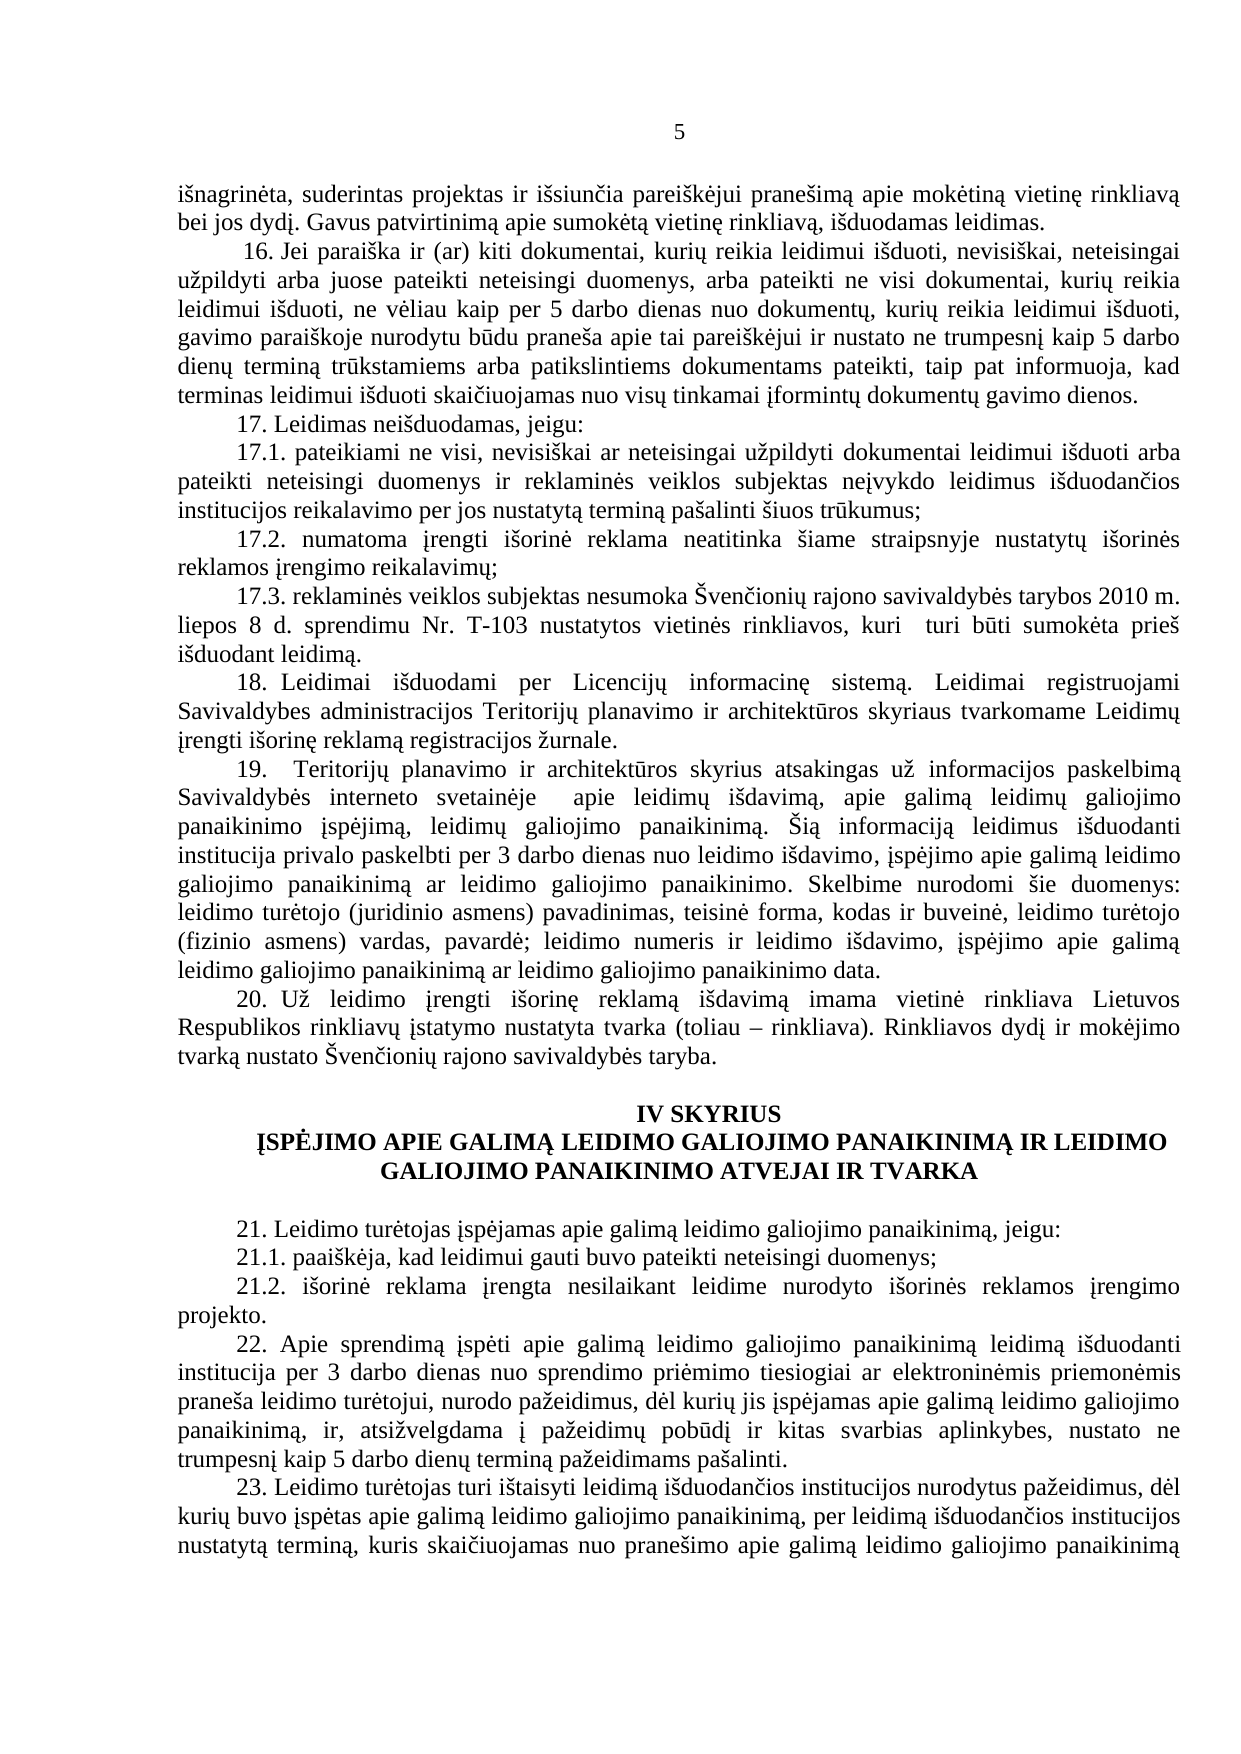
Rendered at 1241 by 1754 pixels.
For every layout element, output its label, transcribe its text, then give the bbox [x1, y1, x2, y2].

text 21.2. išorinė reklama įrengta nesilaikant leidime nurodyto išorinės reklamos įrengimo projekto. [177, 1271, 1181, 1329]
text 17.1. pateikiami ne visi, nevisiškai ar neteisingai užpildyti dokumentai leidimui išduoti arba pateikti neteisingi duomenys ir reklaminės veiklos subjektas neįvykdo leidimus išduodančios institucijos reikalavimo per jos nustatytą terminą pašalinti šiuos trūkumus; [177, 437, 1181, 524]
text 21. Leidimo turėtojas įspėjamas apie galimą leidimo galiojimo panaikinimą, jeigu: [177, 1214, 1181, 1242]
text 17.3. reklaminės veiklos subjektas nesumoka Švenčionių rajono savivaldybės tarybos 2010 m. liepos 8 d. sprendimu Nr. T-103 nustatytos vietinės rinkliavos, kuri turi būti sumokėta prieš išduodant leidimą. [177, 581, 1181, 667]
text 17. Leidimas neišduodamas, jeigu: [177, 409, 1181, 437]
text 18. Leidimai išduodami per Licencijų informacinę sistemą. Leidimai registruojami Savivaldybes administracijos Teritorijų planavimo ir architektūros skyriaus tvarkomame Leidimų įrengti išorinę reklamą registracijos žurnale. [177, 667, 1181, 754]
text 17.2. numatoma įrengti išorinė reklama neatitinka šiame straipsnyje nustatytų išorinės reklamos įrengimo reikalavimų; [177, 524, 1181, 581]
text ĮSPĖJIMO APIE GALIMĄ LEIDIMO GALIOJIMO PANAIKINIMĄ IR LEIDIMO GALIOJIMO PANAIKINIMO ATVEJAI IR TVARKA [177, 1127, 1181, 1185]
text 21.1. paaiškėja, kad leidimui gauti buvo pateikti neteisingi duomenys; [177, 1242, 1181, 1271]
text 20. Už leidimo įrengti išorinę reklamą išdavimą imama vietinė rinkliava Lietuvos Respublikos rinkliavų įstatymo nustatyta tvarka (toliau – rinkliava). Rinkliavos dydį ir mokėjimo tvarką nustato Švenčionių rajono savivaldybės taryba. [177, 984, 1181, 1070]
text 16. Jei paraiška ir (ar) kiti dokumentai, kurių reikia leidimui išduoti, nevisiškai, neteisingai užpildyti arba juose pateikti neteisingi duomenys, arba pateikti ne visi dokumentai, kurių reikia leidimui išduoti, ne vėliau kaip per 5 darbo dienas nuo dokumentų, kurių reikia leidimui išduoti, gavimo paraiškoje nurodytu būdu praneša apie tai pareiškėjui ir nustato ne trumpesnį kaip 5 darbo dienų terminą trūkstamiems arba patikslintiems dokumentams pateikti, taip pat informuoja, kad terminas leidimui išduoti skaičiuojamas nuo visų tinkamai įformintų dokumentų gavimo dienos. [177, 236, 1181, 409]
text 23. Leidimo turėtojas turi ištaisyti leidimą išduodančios institucijos nurodytus pažeidimus, dėl kurių buvo įspėtas apie galimą leidimo galiojimo panaikinimą, per leidimą išduodančios institucijos nustatytą terminą, kuris skaičiuojamas nuo pranešimo apie galimą leidimo galiojimo panaikinimą [177, 1472, 1181, 1559]
text išnagrinėta, suderintas projektas ir išsiunčia pareiškėjui pranešimą apie mokėtiną vietinę rinkliavą bei jos dydį. Gavus patvirtinimą apie sumokėtą vietinę rinkliavą, išduodamas leidimas. [177, 179, 1181, 236]
text 22. Apie sprendimą įspėti apie galimą leidimo galiojimo panaikinimą leidimą išduodanti institucija per 3 darbo dienas nuo sprendimo priėmimo tiesiogiai ar elektroninėmis priemonėmis praneša leidimo turėtojui, nurodo pažeidimus, dėl kurių jis įspėjamas apie galimą leidimo galiojimo panaikinimą, ir, atsižvelgdama į pažeidimų pobūdį ir kitas svarbias aplinkybes, nustato ne trumpesnį kaip 5 darbo dienų terminą pažeidimams pašalinti. [177, 1329, 1181, 1472]
text 19. Teritorijų planavimo ir architektūros skyrius atsakingas už informacijos paskelbimą Savivaldybės interneto svetainėje apie leidimų išdavimą, apie galimą leidimų galiojimo panaikinimo įspėjimą, leidimų galiojimo panaikinimą. Šią informaciją leidimus išduodanti institucija privalo paskelbti per 3 darbo dienas nuo leidimo išdavimo, įspėjimo apie galimą leidimo galiojimo panaikinimą ar leidimo galiojimo panaikinimo. Skelbime nurodomi šie duomenys: leidimo turėtojo (juridinio asmens) pavadinimas, teisinė forma, kodas ir buveinė, leidimo turėtojo (fizinio asmens) vardas, pavardė; leidimo numeris ir leidimo išdavimo, įspėjimo apie galimą leidimo galiojimo panaikinimą ar leidimo galiojimo panaikinimo data. [177, 754, 1181, 984]
text IV SKYRIUS [177, 1099, 1181, 1127]
